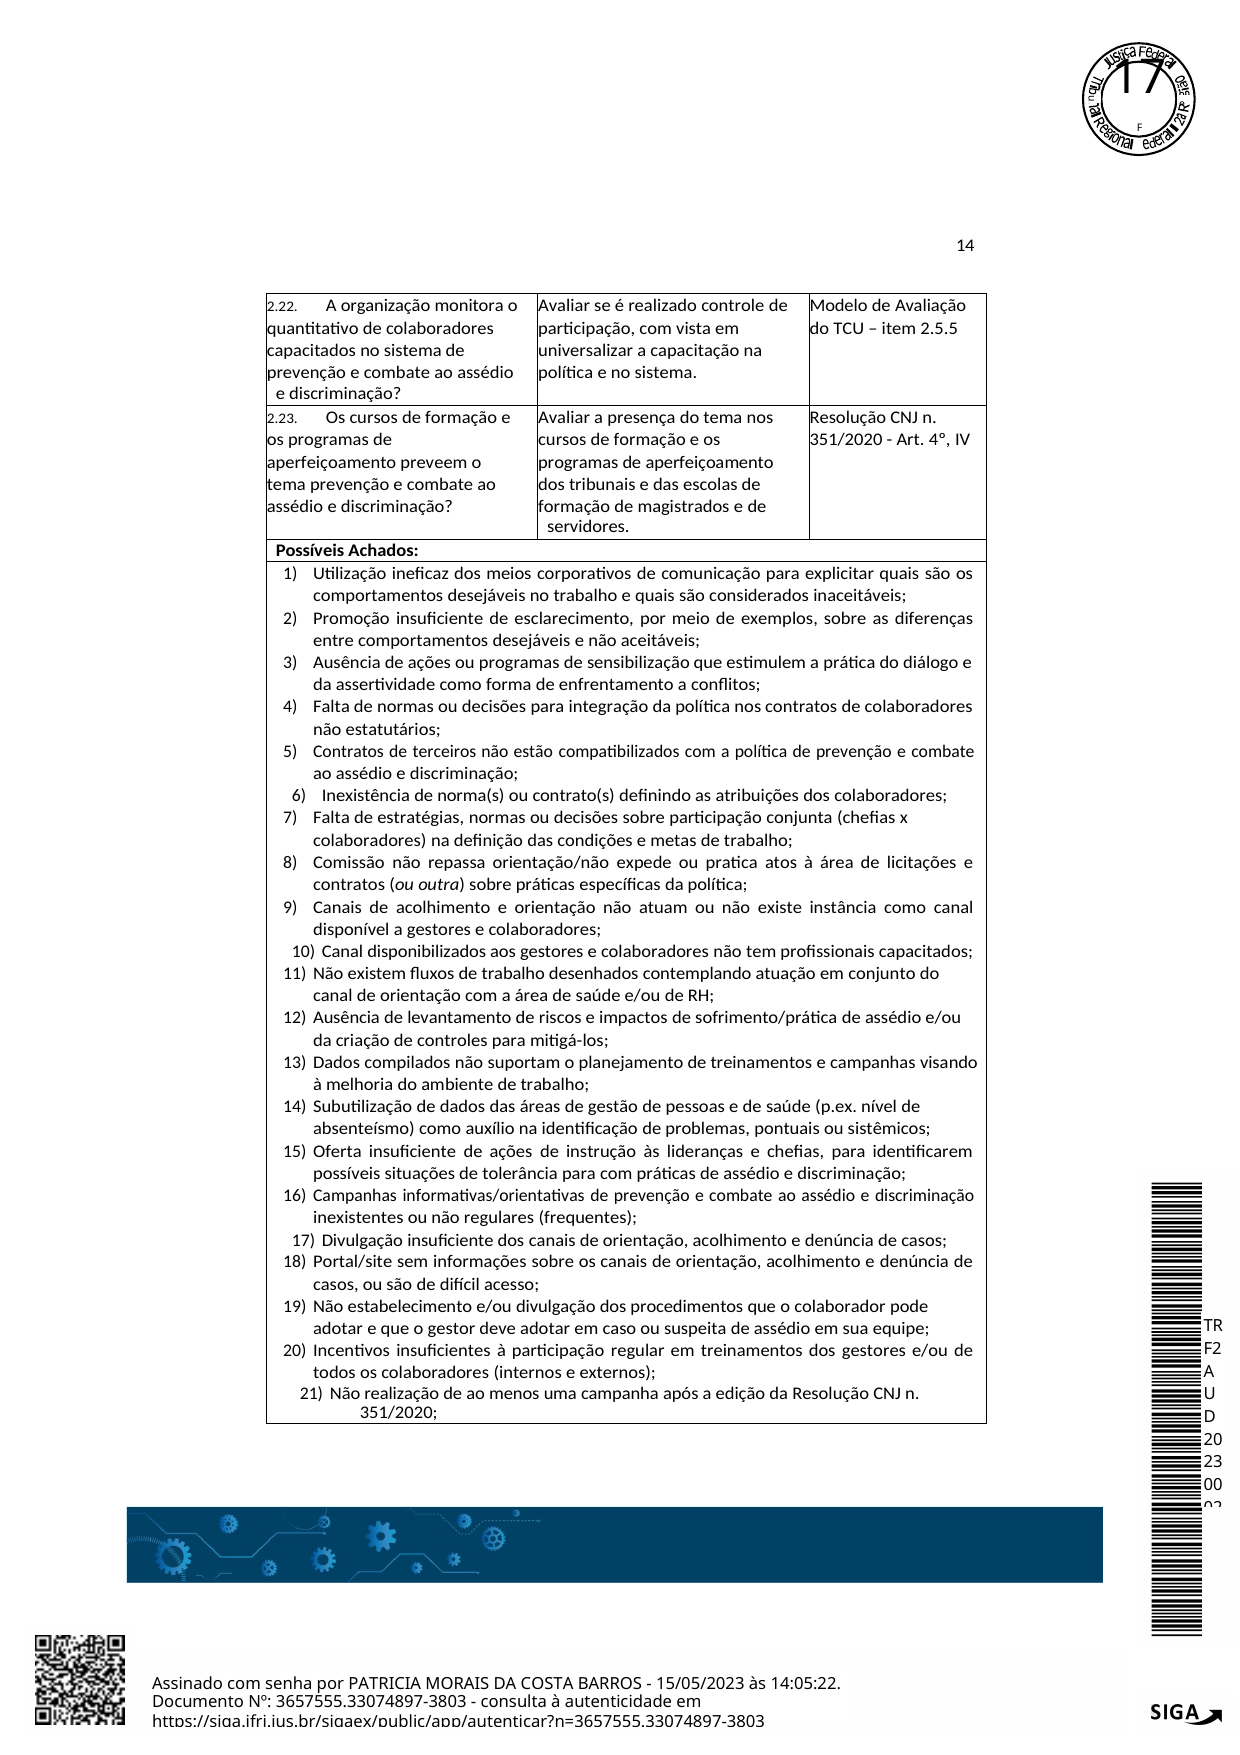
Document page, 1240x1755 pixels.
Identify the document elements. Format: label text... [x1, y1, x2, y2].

text 14 [114, 234, 974, 256]
table_cell Utilização ineficaz dos meios corporativos de comunicação para explicitar quais são os comportamentos desejáveis no trabalho e quais são considerados inaceitáveis; Promoção insuficiente de esclarecimento, por meio de exemplos, sobre as diferenças entre comportamentos desejáveis e não aceitáveis; Ausência de ações ou programas de sensibilização que estimulem a prática do diálogo e da assertividade como forma de enfrentamento a conflitos; Falta de normas ou decisões para integração da política nos contratos de colaboradores não estatutários; Contratos de terceiros não estão compatibilizados com a política de prevenção e combate ao assédio e discriminação; Inexistência de norma(s) ou contrato(s) definindo as atribuições dos colaboradores; Falta de estratégias, normas ou decisões sobre participação conjunta (chefias x colaboradores) na definição das condições e metas de trabalho; Comissão não repassa orientação/não expede ou pratica atos à área de licitações e contratos (ou outra) sobre práticas específicas da política; Canais de acolhimento e orientação não atuam ou não existe instância como canal disponível a gestores e colaboradores; Canal disponibilizados aos gestores e colaboradores não tem profissionais capacitados; Não existem fluxos de trabalho desenhados contemplando atuação em conjunto do canal de orientação com a área de saúde e/ou de RH; Ausência de levantamento de riscos e impactos de sofrimento/prática de assédio e/ou da criação de controles para mitigá-los; Dados compilados não suportam o planejamento de treinamentos e campanhas visando à melhoria do ambiente de trabalho; Subutilização de dados das áreas de gestão de pessoas e de saúde (p.ex. nível de absenteísmo) como auxílio na identificação de problemas, pontuais ou sistêmicos; Oferta insuficiente de ações de instrução às lideranças e chefias, para identificarem possíveis situações de tolerância para com práticas de assédio e discriminação; Campanhas informativas/orientativas de prevenção e combate ao assédio e discriminação inexistentes ou não regulares (frequentes); Divulgação insuficiente dos canais de orientação, acolhimento e denúncia de casos; Portal/site sem informações sobre os canais de orientação, acolhimento e denúncia de casos, ou são de difícil acesso; Não estabelecimento e/ou divulgação dos procedimentos que o colaborador pode adotar e que o gestor deve adotar em caso ou suspeita de assédio em sua equipe; Incentivos insuficientes à participação regular em treinamentos dos gestores e/ou de todos os colaboradores (internos e externos); Não realização de ao menos uma campanha após a edição da Resolução CNJ n. 351/2020; [267, 562, 986, 1423]
table_header Avaliar se é realizado controle de participação, com vista em universalizar a capacitação na política e no sistema. [538, 294, 809, 405]
table_cell 2.23. Os cursos de formação e os programas de aperfeiçoamento preveem o tema prevenção e combate ao assédio e discriminação? [267, 406, 537, 539]
table_cell Resolução CNJ n. 351/2020 - Art. 4º, IV [810, 406, 986, 539]
table_cell Avaliar a presença do tema nos cursos de formação e os programas de aperfeiçoamento dos tribunais e das escolas de formação de magistrados e de servidores. [538, 406, 809, 539]
table_cell Possíveis Achados: [267, 540, 986, 561]
text u [1086, 95, 1100, 103]
text e [1179, 96, 1193, 105]
text TRF2AUD202300029V01 [1203, 1314, 1224, 1506]
table_header Modelo de Avaliação do TCU – item 2.5.5 [810, 294, 986, 405]
table_header 2.22. A organização monitora o quantitativo de colaboradores capacitados no sistema de prevenção e combate ao assédio e discriminação? [267, 294, 537, 405]
